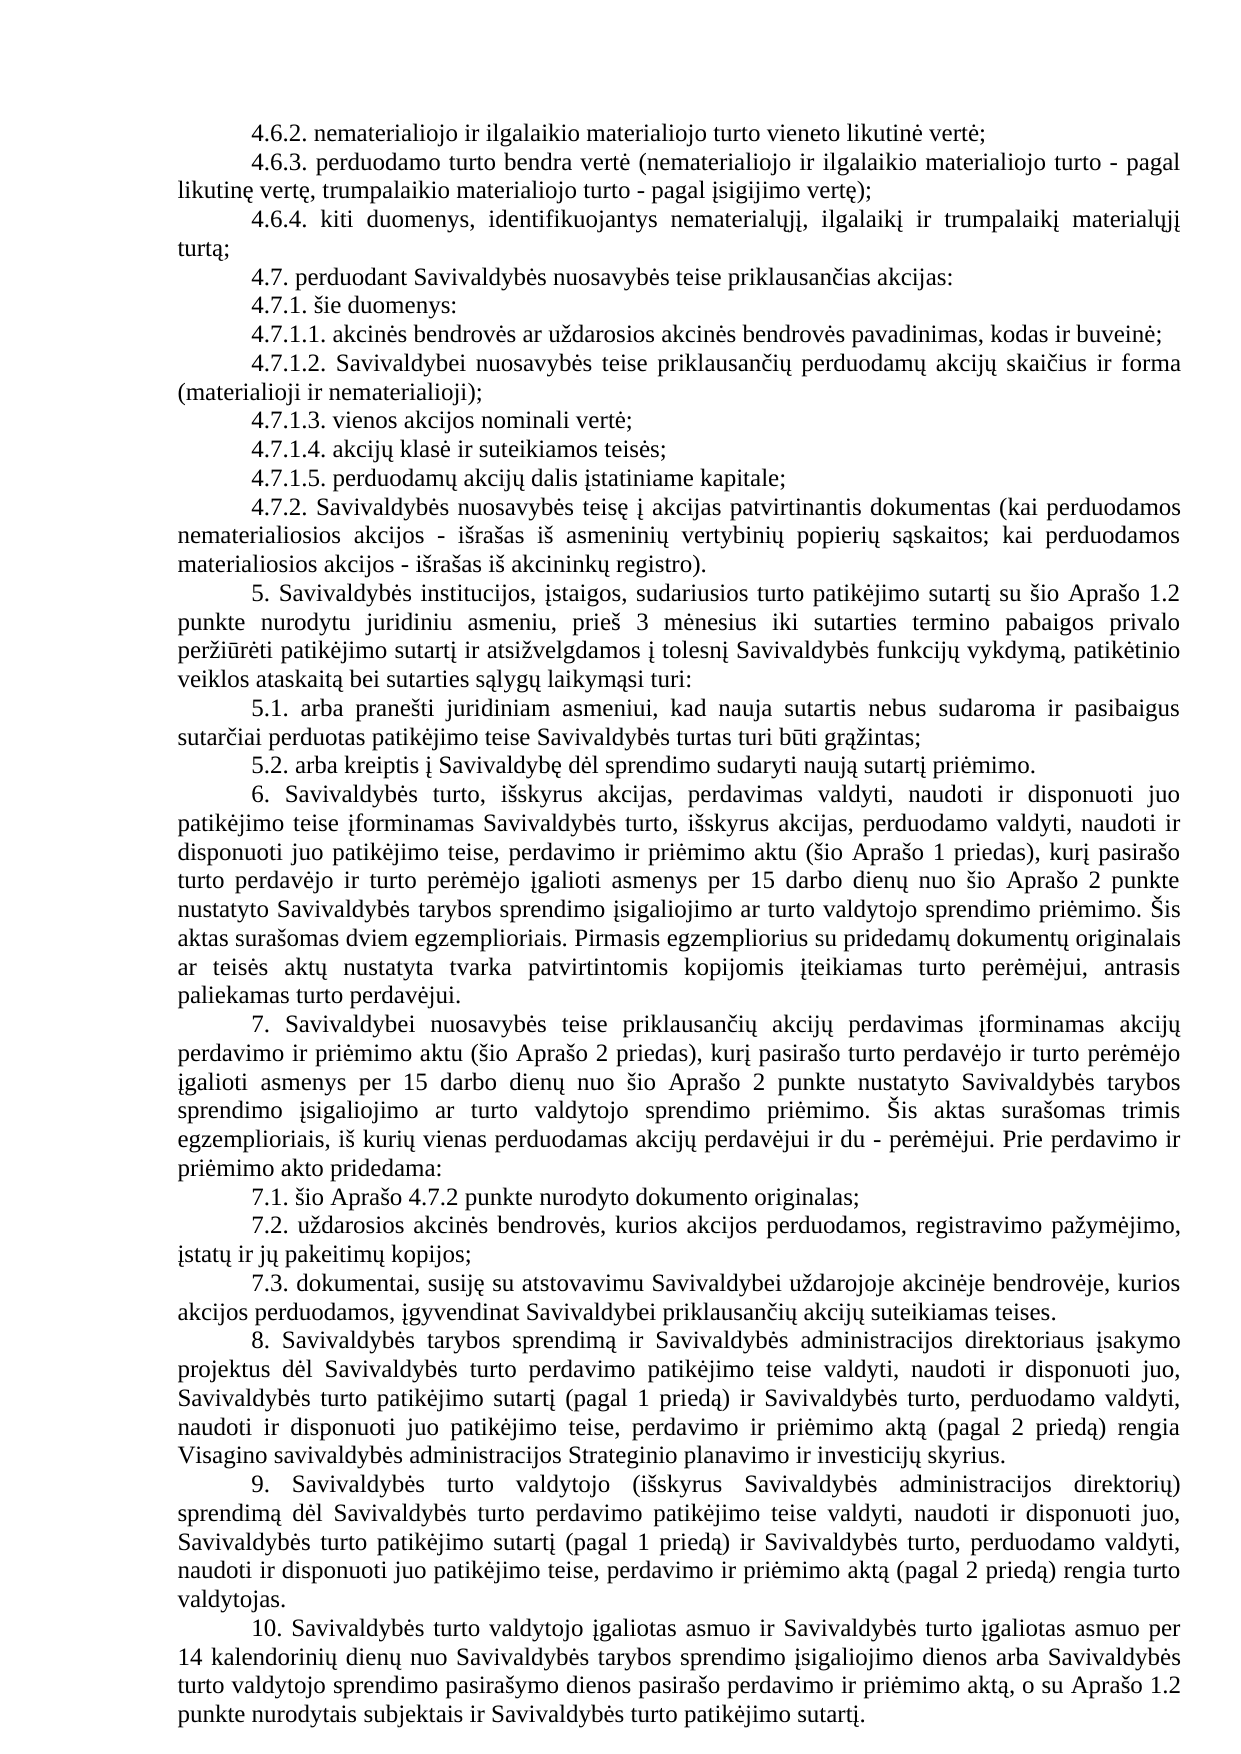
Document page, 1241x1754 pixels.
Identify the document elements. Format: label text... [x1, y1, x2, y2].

text 4.7.1.4. akcijų klasė ir suteikiamos teisės; [177, 434, 1181, 463]
text 10. Savivaldybės turto valdytojo įgaliotas asmuo ir Savivaldybės turto įgaliotas asmuo per 14 kalendorinių dienų nuo Savivaldybės tarybos sprendimo įsigaliojimo dienos arba Savivaldybės turto valdytojo sprendimo pasirašymo dienos pasirašo perdavimo ir priėmimo aktą, o su Aprašo 1.2 punkte nurodytais subjektais ir Savivaldybės turto patikėjimo sutartį. [177, 1613, 1181, 1728]
text 4.7.1.2. Savivaldybei nuosavybės teise priklausančių perduodamų akcijų skaičius ir forma (materialioji ir nematerialioji); [177, 348, 1181, 406]
text 5.2. arba kreiptis į Savivaldybę dėl sprendimo sudaryti naują sutartį priėmimo. [177, 751, 1181, 779]
text 7.1. šio Aprašo 4.7.2 punkte nurodyto dokumento originalas; [177, 1182, 1181, 1211]
text 7. Savivaldybei nuosavybės teise priklausančių akcijų perdavimas įforminamas akcijų perdavimo ir priėmimo aktu (šio Aprašo 2 priedas), kurį pasirašo turto perdavėjo ir turto perėmėjo įgalioti asmenys per 15 darbo dienų nuo šio Aprašo 2 punkte nustatyto Savivaldybės tarybos sprendimo įsigaliojimo ar turto valdytojo sprendimo priėmimo. Šis aktas surašomas trimis egzemplioriais, iš kurių vienas perduodamas akcijų perdavėjui ir du - perėmėjui. Prie perdavimo ir priėmimo akto pridedama: [177, 1009, 1181, 1182]
text 4.7.2. Savivaldybės nuosavybės teisę į akcijas patvirtinantis dokumentas (kai perduodamos nematerialiosios akcijos - išrašas iš asmeninių vertybinių popierių sąskaitos; kai perduodamos materialiosios akcijos - išrašas iš akcininkų registro). [177, 492, 1181, 578]
text 4.7. perduodant Savivaldybės nuosavybės teise priklausančias akcijas: [177, 262, 1181, 291]
text 6. Savivaldybės turto, išskyrus akcijas, perdavimas valdyti, naudoti ir disponuoti juo patikėjimo teise įforminamas Savivaldybės turto, išskyrus akcijas, perduodamo valdyti, naudoti ir disponuoti juo patikėjimo teise, perdavimo ir priėmimo aktu (šio Aprašo 1 priedas), kurį pasirašo turto perdavėjo ir turto perėmėjo įgalioti asmenys per 15 darbo dienų nuo šio Aprašo 2 punkte nustatyto Savivaldybės tarybos sprendimo įsigaliojimo ar turto valdytojo sprendimo priėmimo. Šis aktas surašomas dviem egzemplioriais. Pirmasis egzempliorius su pridedamų dokumentų originalais ar teisės aktų nustatyta tvarka patvirtintomis kopijomis įteikiamas turto perėmėjui, antrasis paliekamas turto perdavėjui. [177, 779, 1181, 1009]
text 4.7.1.5. perduodamų akcijų dalis įstatiniame kapitale; [177, 463, 1181, 492]
text 7.2. uždarosios akcinės bendrovės, kurios akcijos perduodamos, registravimo pažymėjimo, įstatų ir jų pakeitimų kopijos; [177, 1211, 1181, 1268]
text 4.6.3. perduodamo turto bendra vertė (nematerialiojo ir ilgalaikio materialiojo turto - pagal likutinę vertę, trumpalaikio materialiojo turto - pagal įsigijimo vertę); [177, 147, 1181, 204]
text 4.7.1.3. vienos akcijos nominali vertė; [177, 406, 1181, 434]
text 7.3. dokumentai, susiję su atstovavimu Savivaldybei uždarojoje akcinėje bendrovėje, kurios akcijos perduodamos, įgyvendinat Savivaldybei priklausančių akcijų suteikiamas teises. [177, 1268, 1181, 1326]
text 5. Savivaldybės institucijos, įstaigos, sudariusios turto patikėjimo sutartį su šio Aprašo 1.2 punkte nurodytu juridiniu asmeniu, prieš 3 mėnesius iki sutarties termino pabaigos privalo peržiūrėti patikėjimo sutartį ir atsižvelgdamos į tolesnį Savivaldybės funkcijų vykdymą, patikėtinio veiklos ataskaitą bei sutarties sąlygų laikymąsi turi: [177, 578, 1181, 693]
text 4.6.2. nematerialiojo ir ilgalaikio materialiojo turto vieneto likutinė vertė; [177, 118, 1181, 147]
text 8. Savivaldybės tarybos sprendimą ir Savivaldybės administracijos direktoriaus įsakymo projektus dėl Savivaldybės turto perdavimo patikėjimo teise valdyti, naudoti ir disponuoti juo, Savivaldybės turto patikėjimo sutartį (pagal 1 priedą) ir Savivaldybės turto, perduodamo valdyti, naudoti ir disponuoti juo patikėjimo teise, perdavimo ir priėmimo aktą (pagal 2 priedą) rengia Visagino savivaldybės administracijos Strateginio planavimo ir investicijų skyrius. [177, 1326, 1181, 1469]
text 4.6.4. kiti duomenys, identifikuojantys nematerialųjį, ilgalaikį ir trumpalaikį materialųjį turtą; [177, 204, 1181, 262]
text 4.7.1.1. akcinės bendrovės ar uždarosios akcinės bendrovės pavadinimas, kodas ir buveinė; [177, 319, 1181, 348]
text 9. Savivaldybės turto valdytojo (išskyrus Savivaldybės administracijos direktorių) sprendimą dėl Savivaldybės turto perdavimo patikėjimo teise valdyti, naudoti ir disponuoti juo, Savivaldybės turto patikėjimo sutartį (pagal 1 priedą) ir Savivaldybės turto, perduodamo valdyti, naudoti ir disponuoti juo patikėjimo teise, perdavimo ir priėmimo aktą (pagal 2 priedą) rengia turto valdytojas. [177, 1469, 1181, 1613]
text 5.1. arba pranešti juridiniam asmeniui, kad nauja sutartis nebus sudaroma ir pasibaigus sutarčiai perduotas patikėjimo teise Savivaldybės turtas turi būti grąžintas; [177, 693, 1181, 751]
text 4.7.1. šie duomenys: [177, 291, 1181, 319]
